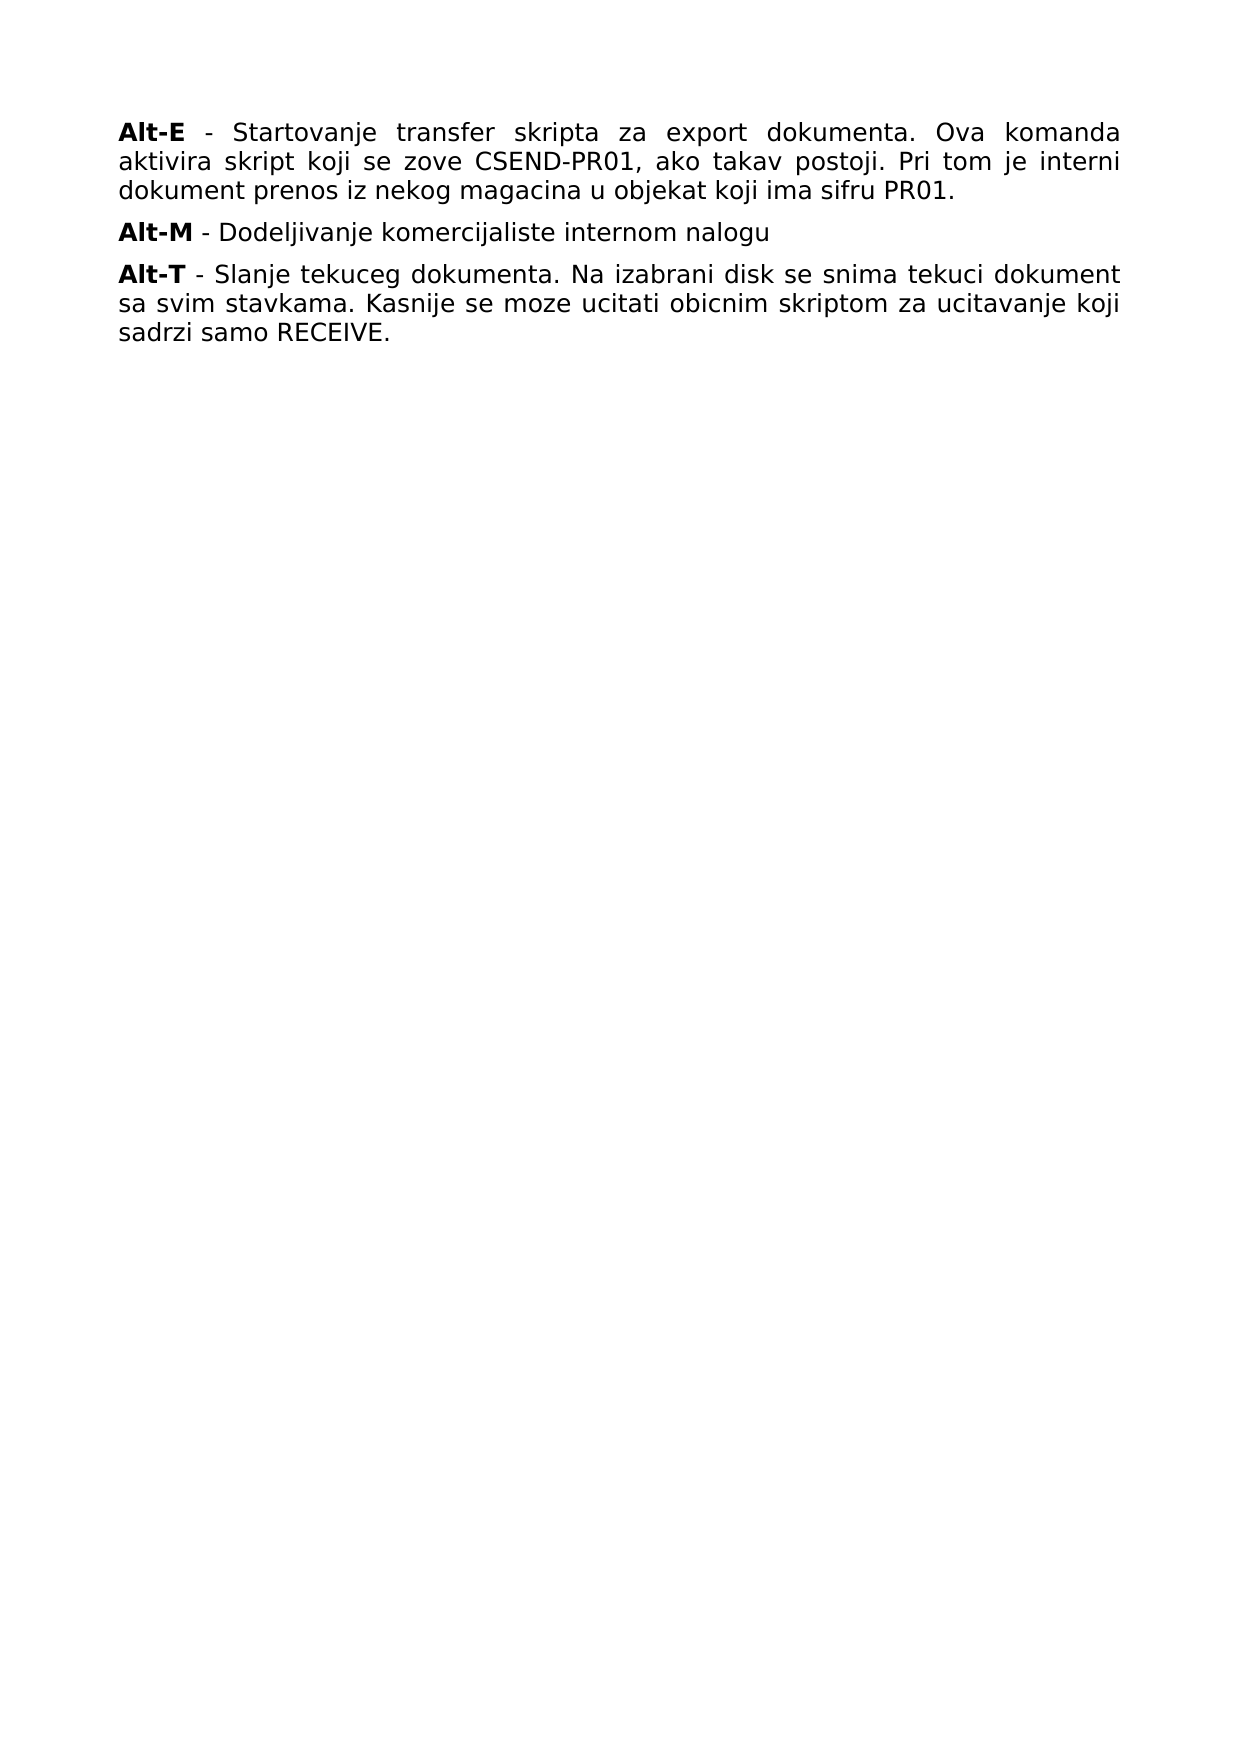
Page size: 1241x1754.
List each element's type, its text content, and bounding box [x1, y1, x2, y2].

text Alt-M - Dodeljivanje komercijaliste internom nalogu [118, 218, 1122, 247]
text Alt-T - Slanje tekuceg dokumenta. Na izabrani disk se snima tekuci dokument sa svim stavkama. Kasnije se moze ucitati obicnim skriptom za ucitavanje koji sadrzi samo RECEIVE. [118, 260, 1122, 347]
text Alt-E - Startovanje transfer skripta za export dokumenta. Ova komanda aktivira skript koji se zove CSEND-PR01, ako takav postoji. Pri tom je interni dokument prenos iz nekog magacina u objekat koji ima sifru PR01. [118, 118, 1122, 206]
